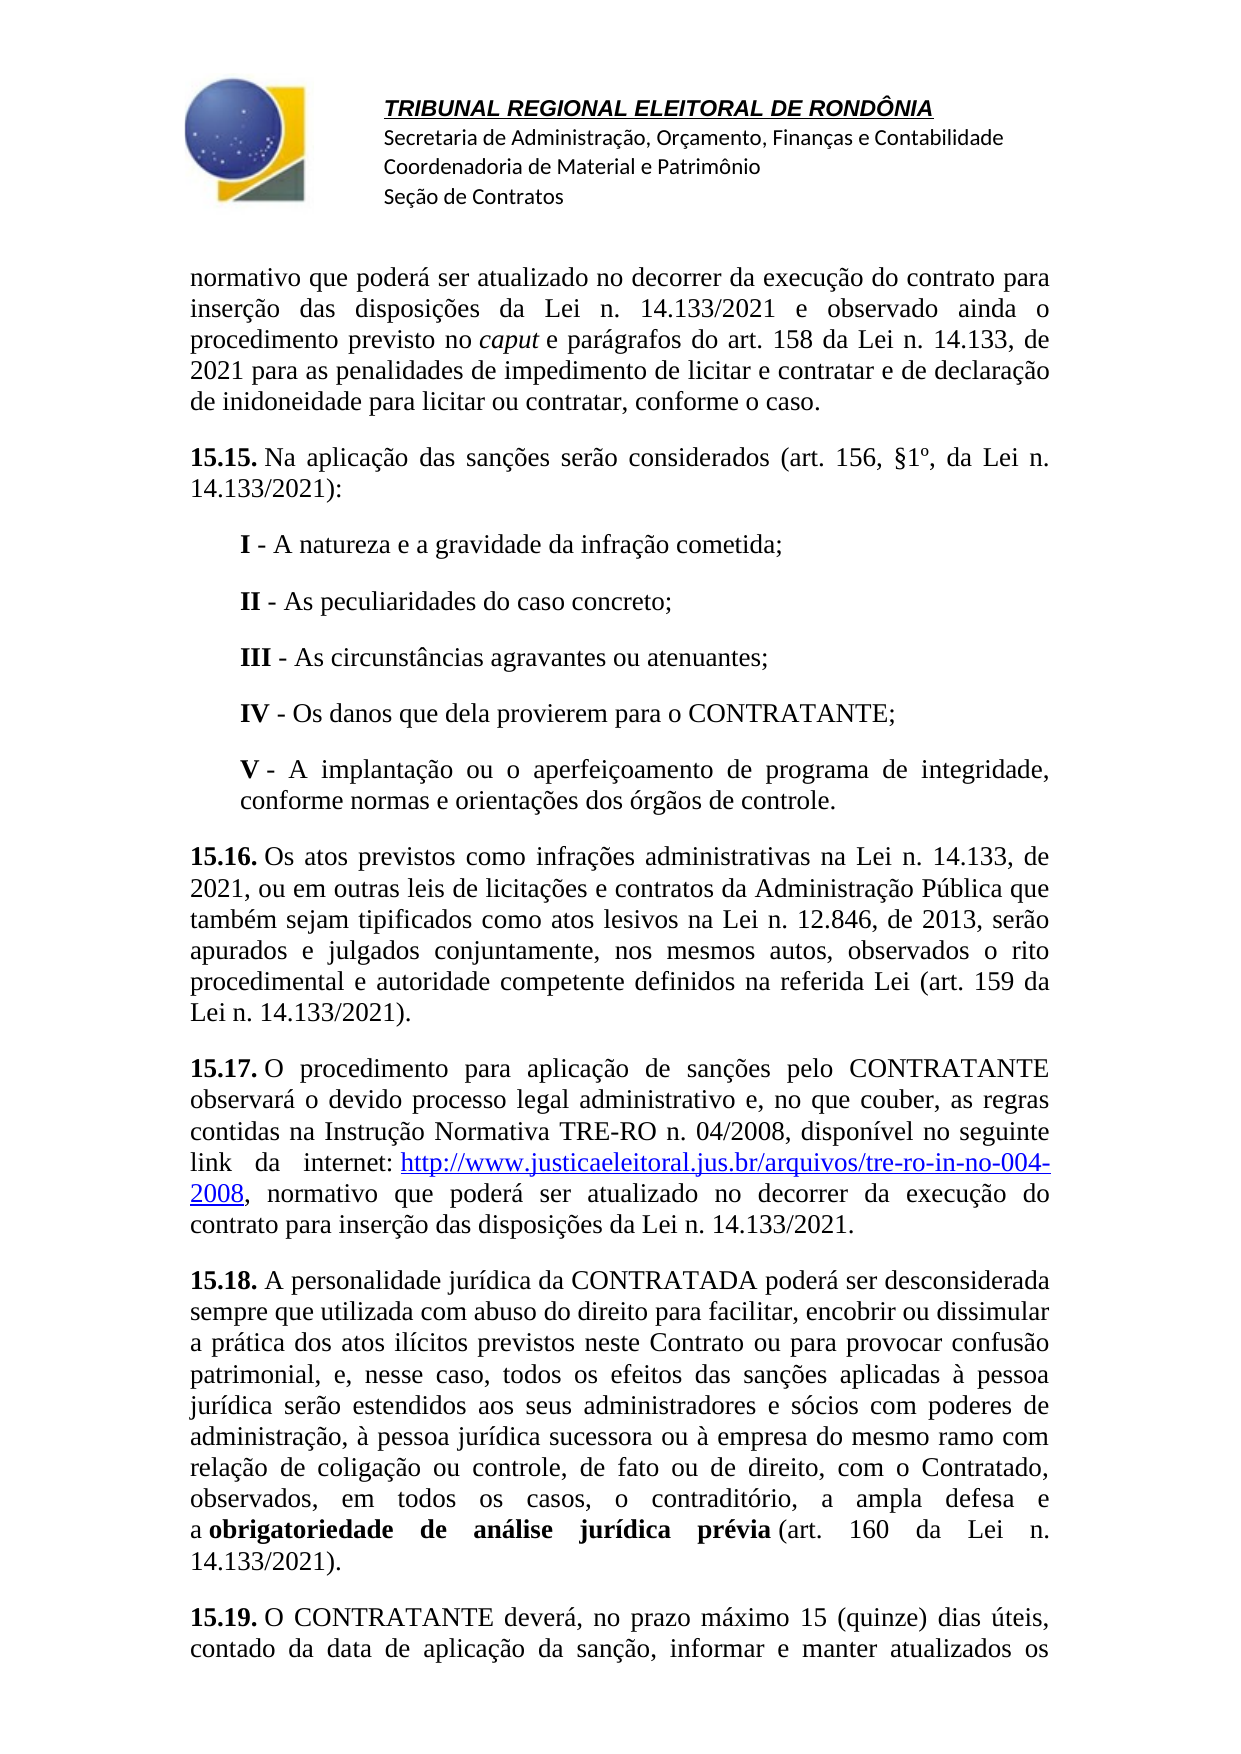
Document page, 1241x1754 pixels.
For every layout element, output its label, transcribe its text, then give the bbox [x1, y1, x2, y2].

text normativo que poderá ser atualizado no decorrer da execução do contrato para inserção das disposições da Lei n. 14.133/2021 e observado ainda o procedimento previsto no caput e parágrafos do art. 158 da Lei n. 14.133, de 2021 para as penalidades de impedimento de licitar e contratar e de declaração de inidoneidade para licitar ou contratar, conforme o caso. [190, 261, 1051, 416]
text II - As peculiaridades do caso concreto; [240, 585, 1051, 616]
text IV - Os danos que dela provierem para o CONTRATANTE; [240, 697, 1051, 728]
text III - As circunstâncias agravantes ou atenuantes; [240, 641, 1051, 672]
text 15.16. Os atos previstos como infrações administrativas na Lei n. 14.133, de 2021, ou em outras leis de licitações e contratos da Administração Pública que também sejam tipificados como atos lesivos na Lei n. 12.846, de 2013, serão apurados e julgados conjuntamente, nos mesmos autos, observados o rito procedimental e autoridade competente definidos na referida Lei (art. 159 da Lei n. 14.133/2021). [190, 841, 1051, 1027]
text 15.15. Na aplicação das sanções serão considerados (art. 156, §1º, da Lei n. 14.133/2021): [190, 441, 1051, 504]
text 15.19. O CONTRATANTE deverá, no prazo máximo 15 (quinze) dias úteis, contado da data de aplicação da sanção, informar e manter atualizados os [190, 1601, 1051, 1663]
text V - A implantação ou o aperfeiçoamento de programa de integridade, conforme normas e orientações dos órgãos de controle. [240, 753, 1051, 816]
text 15.17. O procedimento para aplicação de sanções pelo CONTRATANTE observará o devido processo legal administrativo e, no que couber, as regras contidas na Instrução Normativa TRE-RO n. 04/2008, disponível no seguinte link da internet: http://www.justicaeleitoral.jus.br/arquivos/tre-ro-in-no-004-2008, normativo que poderá ser atualizado no decorrer da execução do contrato para inserção das disposições da Lei n. 14.133/2021. [190, 1052, 1051, 1239]
text 15.18. A personalidade jurídica da CONTRATADA poderá ser desconsiderada sempre que utilizada com abuso do direito para facilitar, encobrir ou dissimular a prática dos atos ilícitos previstos neste Contrato ou para provocar confusão patrimonial, e, nesse caso, todos os efeitos das sanções aplicadas à pessoa jurídica serão estendidos aos seus administradores e sócios com poderes de administração, à pessoa jurídica sucessora ou à empresa do mesmo ramo com relação de coligação ou controle, de fato ou de direito, com o Contratado, observados, em todos os casos, o contraditório, a ampla defesa e a obrigatoriedade de análise jurídica prévia (art. 160 da Lei n. 14.133/2021). [190, 1264, 1051, 1576]
text I - A natureza e a gravidade da infração cometida; [240, 529, 1051, 560]
